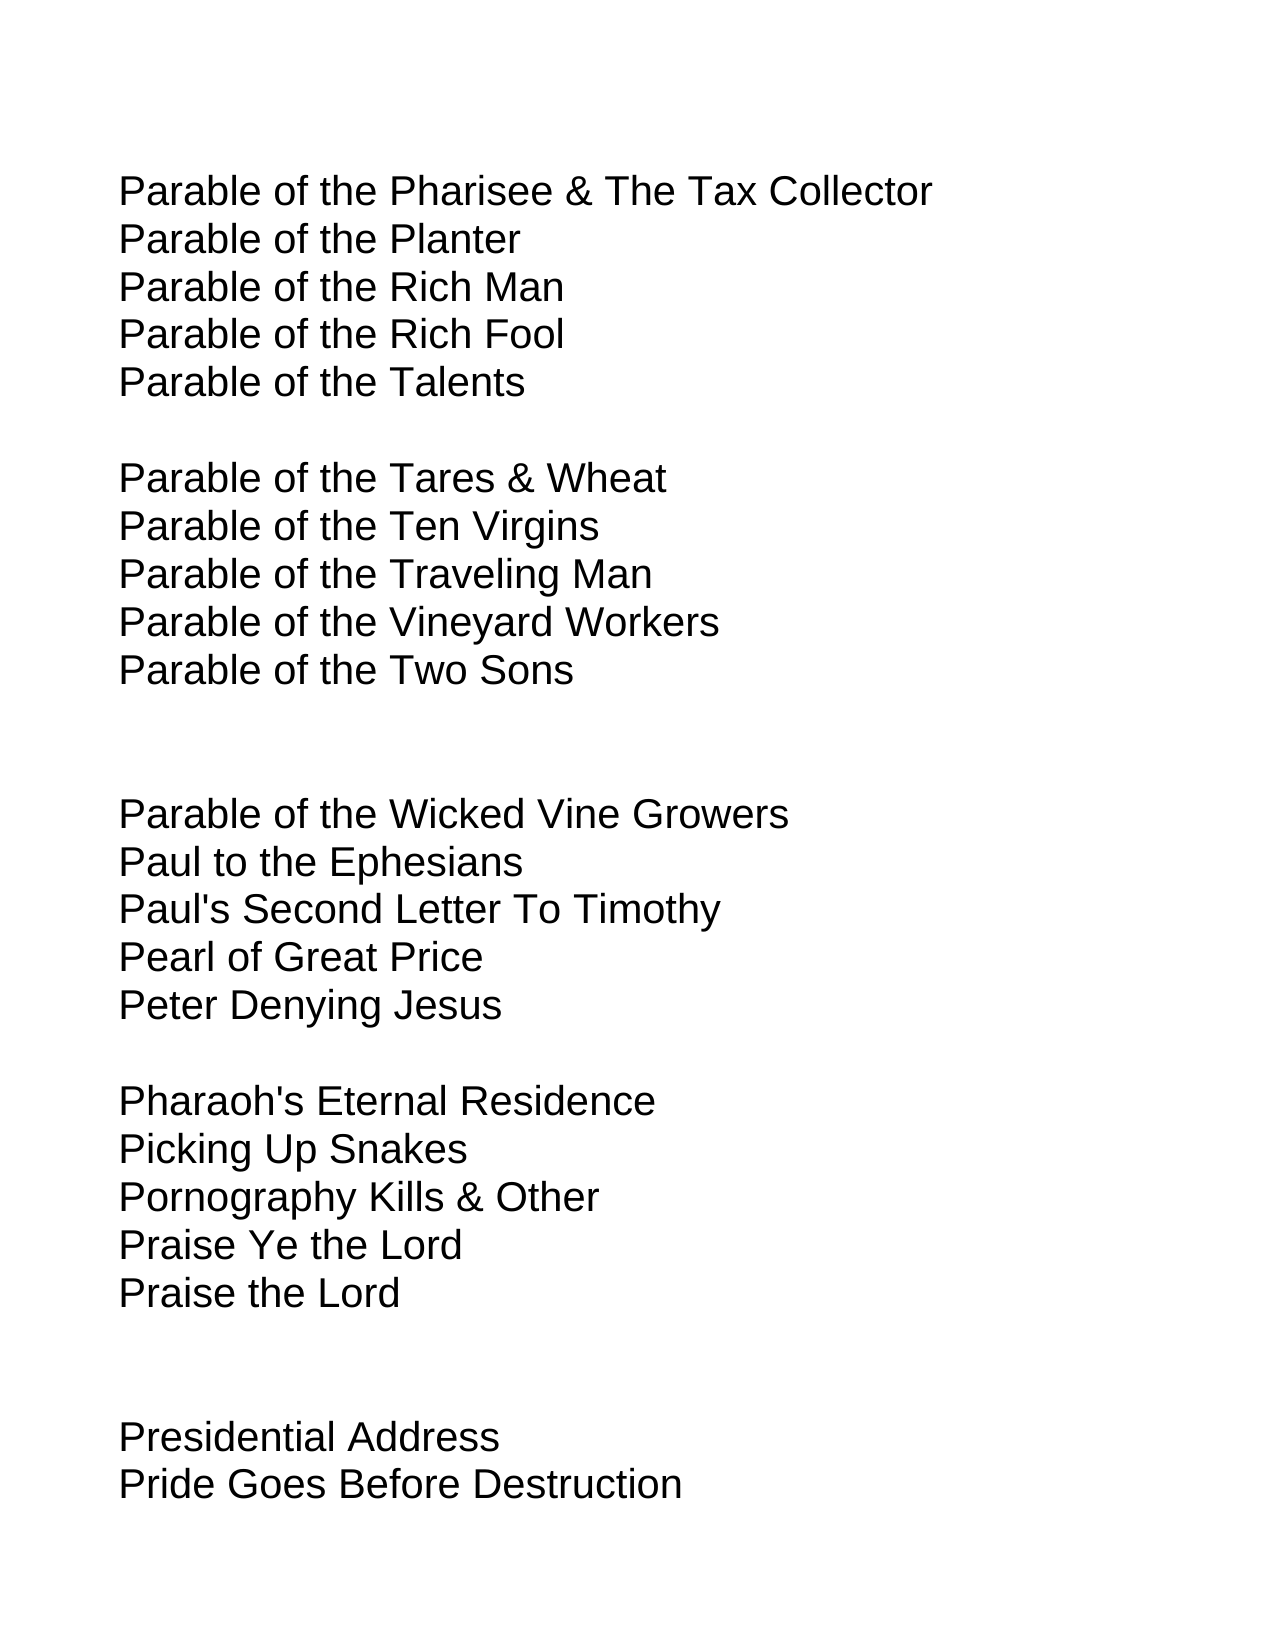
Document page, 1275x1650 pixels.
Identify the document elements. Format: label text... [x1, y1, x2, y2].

text Paul's Second Letter To Timothy [118, 885, 1157, 933]
text Parable of the Talents [118, 358, 1157, 406]
text Parable of the Vineyard Workers [118, 597, 1157, 645]
text Parable of the Pharisee & The Tax Collector [118, 166, 1157, 214]
text Parable of the Rich Fool [118, 310, 1157, 358]
text Praise the Lord [118, 1268, 1157, 1316]
text Pharaoh's Eternal Residence [118, 1076, 1157, 1124]
text Parable of the Traveling Man [118, 549, 1157, 597]
text Parable of the Wicked Vine Growers [118, 789, 1157, 837]
text Pride Goes Before Destruction [118, 1460, 1157, 1508]
text Parable of the Tares & Wheat [118, 453, 1157, 501]
text Parable of the Two Sons [118, 645, 1157, 693]
text Parable of the Planter [118, 214, 1157, 262]
text Picking Up Snakes [118, 1124, 1157, 1172]
text Praise Ye the Lord [118, 1220, 1157, 1268]
text Peter Denying Jesus [118, 981, 1157, 1028]
text Parable of the Ten Virgins [118, 501, 1157, 549]
text Parable of the Rich Man [118, 262, 1157, 310]
text Presidential Address [118, 1412, 1157, 1460]
text Paul to the Ephesians [118, 837, 1157, 885]
text Pearl of Great Price [118, 933, 1157, 981]
text Pornography Kills & Other [118, 1172, 1157, 1220]
